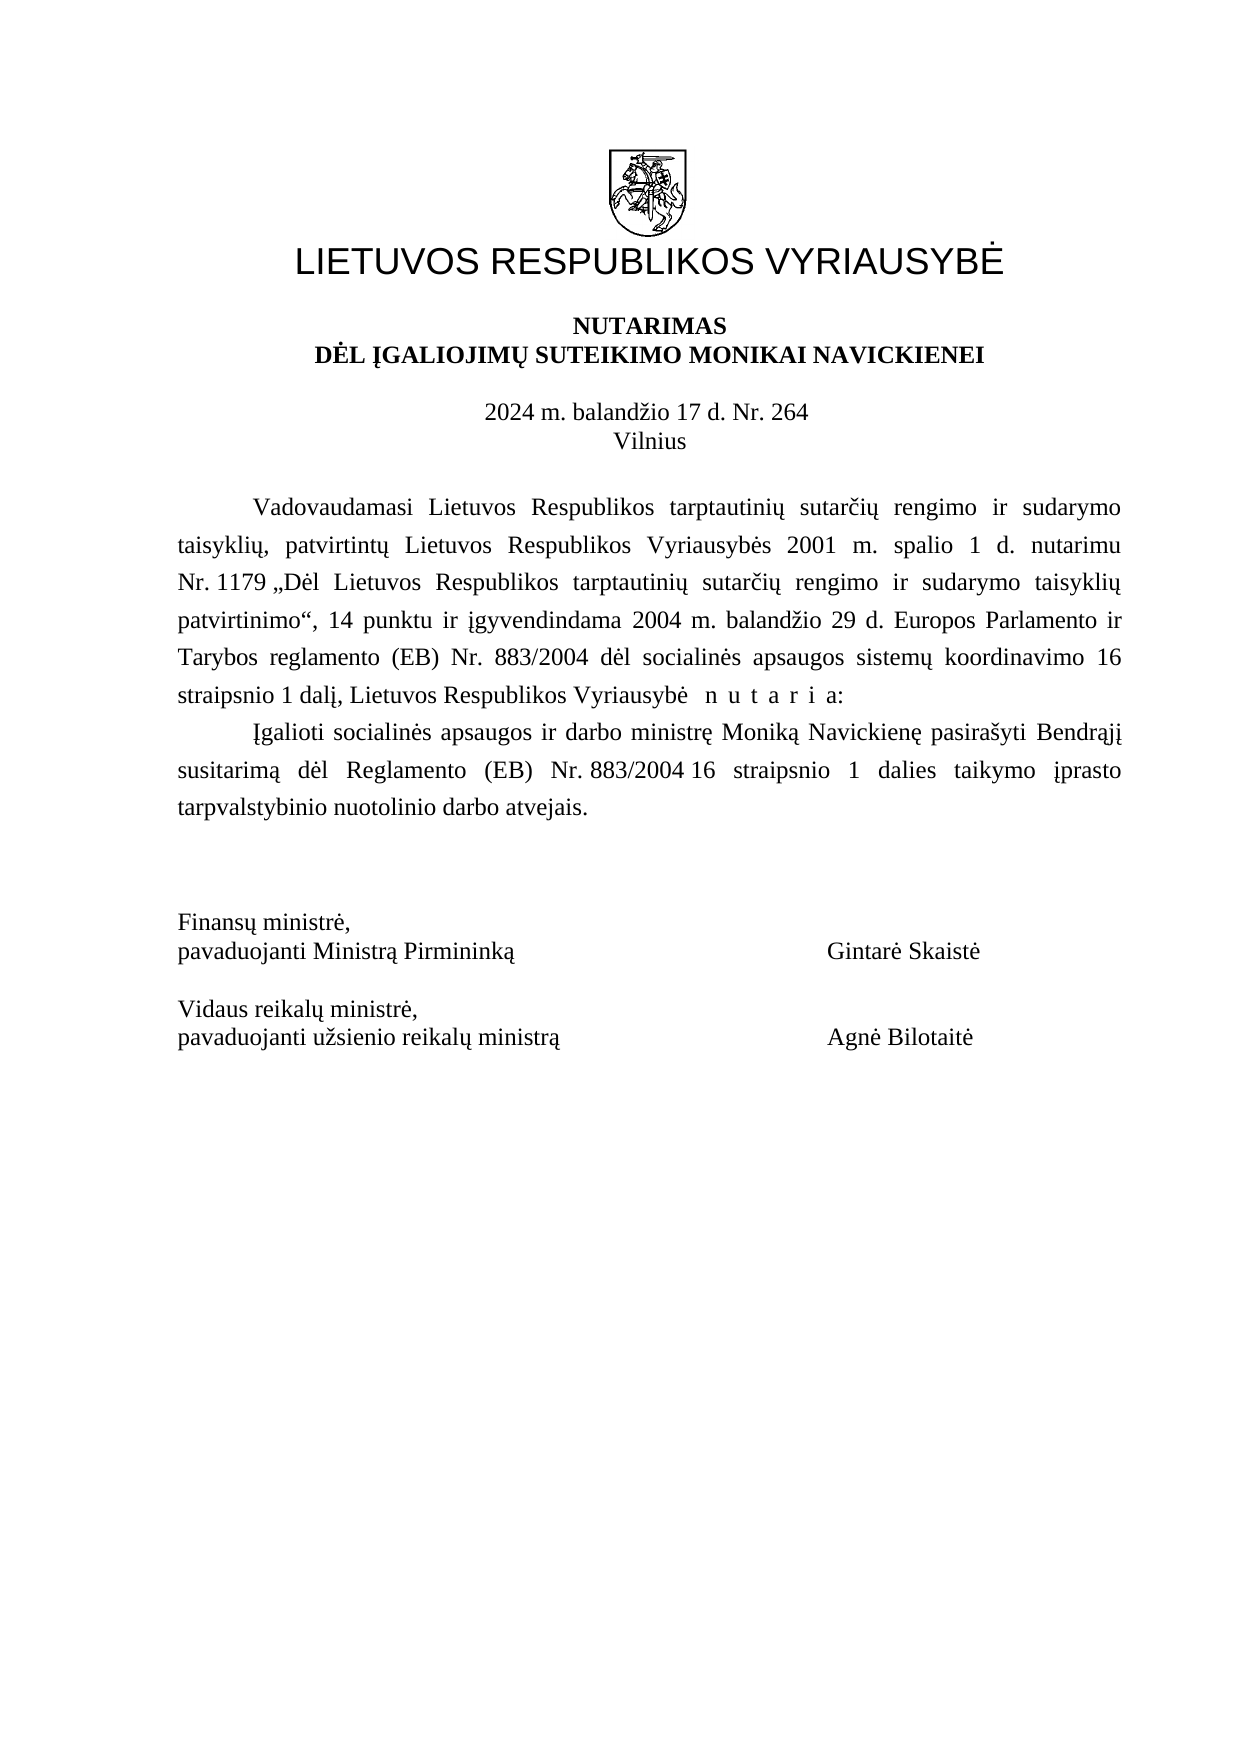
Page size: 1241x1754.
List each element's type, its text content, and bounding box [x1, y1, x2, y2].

text Finansų ministrė, [177, 907, 1122, 936]
text 2024 m. balandžio 17 d. Nr. 264 [177, 397, 1122, 426]
text Vilnius [177, 426, 1122, 455]
text Vadovaudamasi Lietuvos Respublikos tarptautinių sutarčių rengimo ir sudarymo taisyklių, patvirtintų Lietuvos Respublikos Vyriausybės 2001 m. spalio 1 d. nutarimu Nr. 1179 „Dėl Lietuvos Respublikos tarptautinių sutarčių rengimo ir sudarymo taisyklių patvirtinimo“, 14 punktu ir įgyvendindama 2004 m. balandžio 29 d. Europos Parlamento ir Tarybos reglamento (EB) Nr. 883/2004 dėl socialinės apsaugos sistemų koordinavimo 16 straipsnio 1 dalį, Lietuvos Respublikos Vyriausybė nutaria: [177, 484, 1122, 709]
text Vidaus reikalų ministrė, [177, 994, 1122, 1022]
text Įgalioti socialinės apsaugos ir darbo ministrę Moniką Navickienę pasirašyti Bendrąjį susitarimą dėl Reglamento (EB) Nr. 883/2004 16 straipsnio 1 dalies taikymo įprasto tarpvalstybinio nuotolinio darbo atvejais. [177, 709, 1122, 821]
text pavaduojanti užsienio reikalų ministrą Agnė Bilotaitė [177, 1022, 1122, 1051]
text NUTARIMAS [177, 311, 1122, 340]
text LIETUVOS RESPUBLIKOS VYRIAUSYBĖ [177, 239, 1122, 282]
text pavaduojanti Ministrą Pirmininką Gintarė Skaistė [177, 936, 1122, 965]
text Dėl ĮGALIOJIMų SUTEIKIMO MONIKAI NAVICKIENEI [177, 340, 1122, 369]
